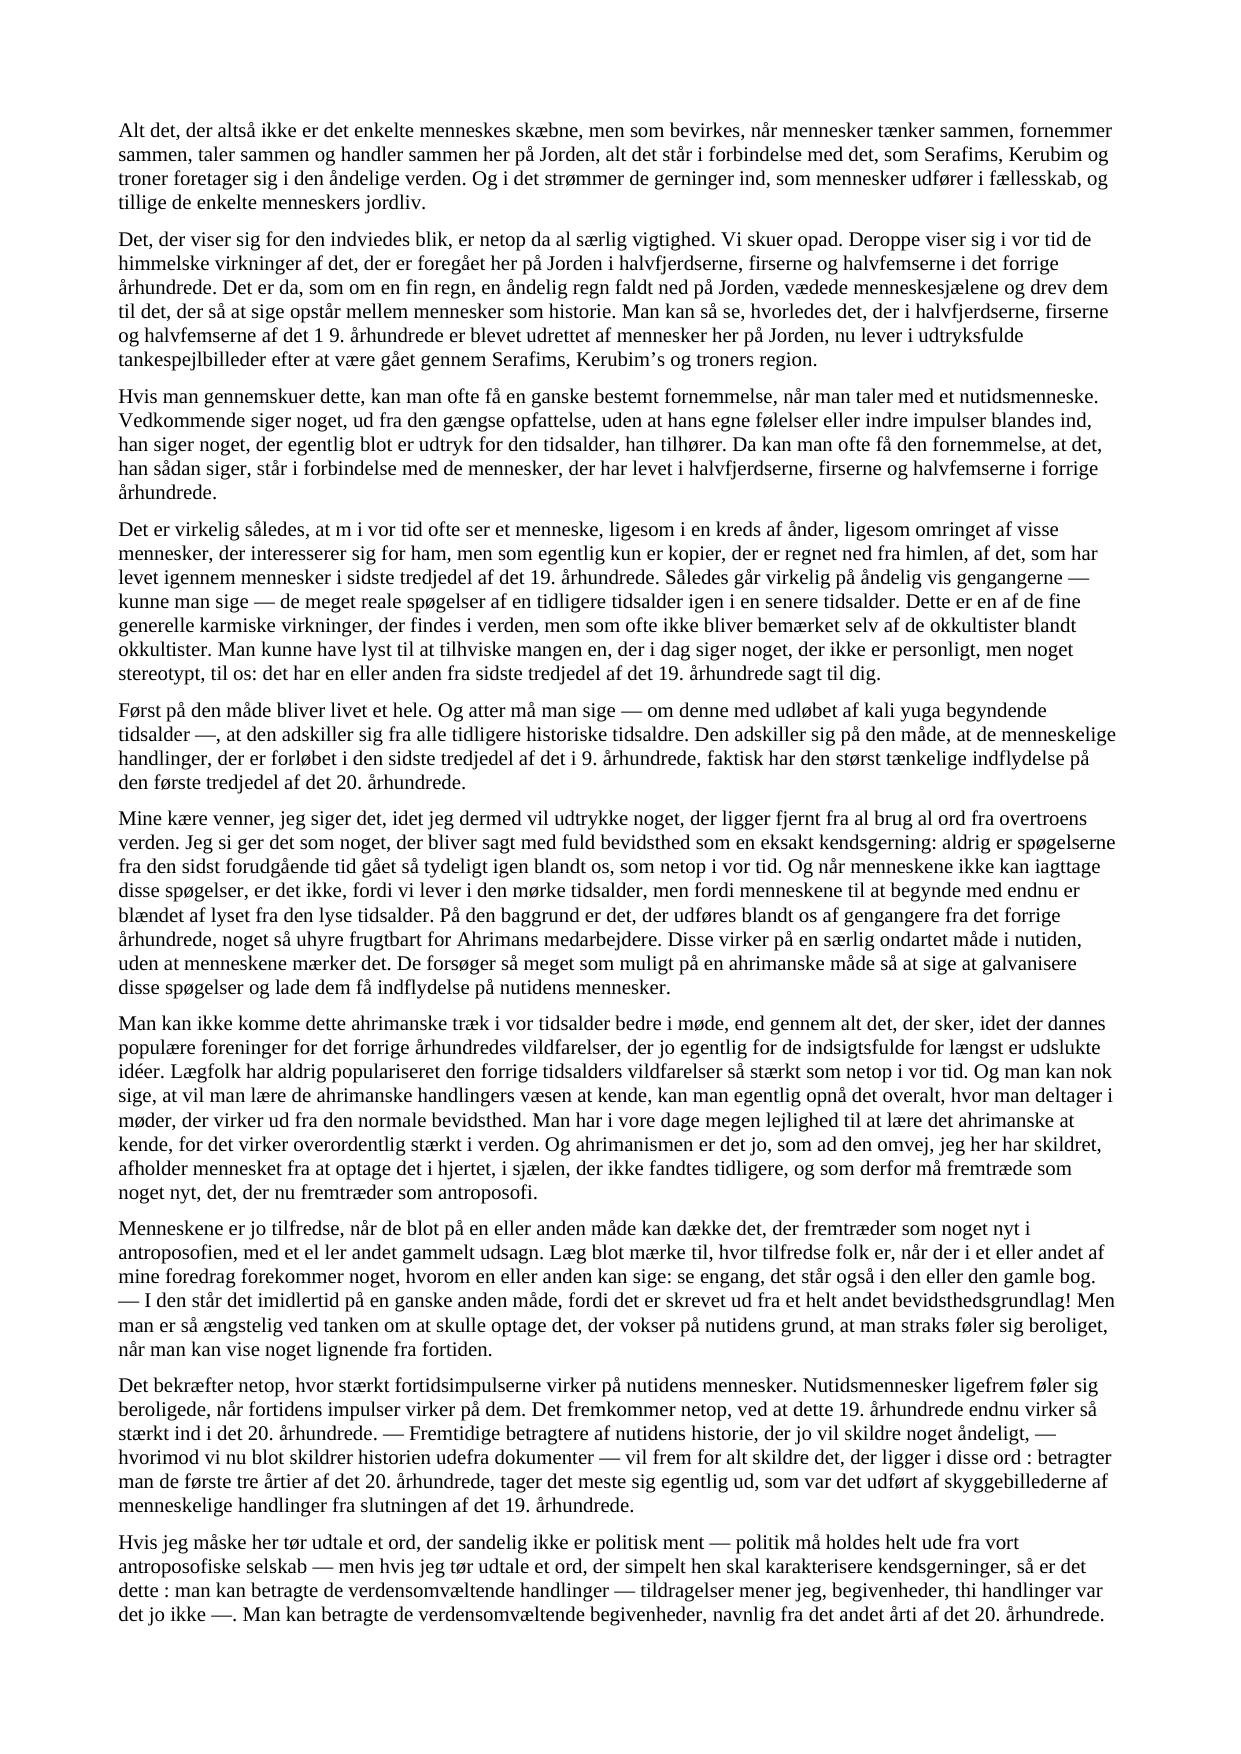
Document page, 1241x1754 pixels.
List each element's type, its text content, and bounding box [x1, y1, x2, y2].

text Mine kære venner, jeg siger det, idet jeg dermed vil udtrykke noget, der ligger fjernt fra al brug al ord fra overtroens verden. Jeg si ger det som noget, der bliver sagt med fuld bevidsthed som en eksakt kendsgerning: aldrig er spøgelserne fra den sidst forudgående tid gået så tydeligt igen blandt os, som netop i vor tid. Og når menneskene ikke kan iagttage disse spøgelser, er det ikke, fordi vi lever i den mørke tidsalder, men fordi menneskene til at begynde med endnu er blændet af lyset fra den lyse tidsalder. På den baggrund er det, der udføres blandt os af gengangere fra det forrige århundrede, noget så uhyre frugtbart for Ahrimans medarbejdere. Disse virker på en særlig ondartet måde i nutiden, uden at menneskene mærker det. De forsøger så meget som muligt på en ahrimanske måde så at sige at galvanisere disse spøgelser og lade dem få indflydelse på nutidens mennesker. [118, 806, 1122, 999]
text Det, der viser sig for den indviedes blik, er netop da al særlig vigtighed. Vi skuer opad. Deroppe viser sig i vor tid de himmelske virkninger af det, der er foregået her på Jorden i halvfjerdserne, firserne og halvfemserne i det forrige århundrede. Det er da, som om en fin regn, en åndelig regn faldt ned på Jorden, vædede menneskesjælene og drev dem til det, der så at sige opstår mellem mennesker som historie. Man kan så se, hvorledes det, der i halvfjerdserne, firserne og halvfemserne af det 1 9. århundrede er blevet udrettet af mennesker her på Jorden, nu lever i udtryksfulde tankespejlbilleder efter at være gået gennem Serafims, Kerubim’s og troners region. [118, 227, 1122, 371]
text Det bekræfter netop, hvor stærkt fortidsimpulserne virker på nutidens mennesker. Nutidsmennesker ligefrem føler sig beroligede, når fortidens impulser virker på dem. Det fremkommer netop, ved at dette 19. århundrede endnu virker så stærkt ind i det 20. århundrede. — Fremtidige betragtere af nutidens historie, der jo vil skildre noget åndeligt, — hvorimod vi nu blot skildrer historien udefra dokumenter — vil frem for alt skildre det, der ligger i disse ord : betragter man de første tre årtier af det 20. århundrede, tager det meste sig egentlig ud, som var det udført af skyggebillederne af menneskelige handlinger fra slutningen af det 19. århundrede. [118, 1373, 1122, 1517]
text Hvis man gennemskuer dette, kan man ofte få en ganske bestemt fornemmelse, når man taler med et nutidsmenneske. Vedkommende siger noget, ud fra den gængse opfattelse, uden at hans egne følelser eller indre impulser blandes ind, han siger noget, der egentlig blot er udtryk for den tidsalder, han tilhører. Da kan man ofte få den fornemmelse, at det, han sådan siger, står i forbindelse med de mennesker, der har levet i halvfjerdserne, firserne og halvfemserne i forrige århundrede. [118, 384, 1122, 504]
text Man kan ikke komme dette ahrimanske træk i vor tidsalder bedre i møde, end gennem alt det, der sker, idet der dannes populære foreninger for det forrige århundredes vildfarelser, der jo egentlig for de indsigtsfulde for længst er udslukte idéer. Lægfolk har aldrig populariseret den forrige tidsalders vildfarelser så stærkt som netop i vor tid. Og man kan nok sige, at vil man lære de ahrimanske handlingers væsen at kende, kan man egentlig opnå det overalt, hvor man deltager i møder, der virker ud fra den normale bevidsthed. Man har i vore dage megen lejlighed til at lære det ahrimanske at kende, for det virker overordentlig stærkt i verden. Og ahrimanismen er det jo, som ad den omvej, jeg her har skildret, afholder mennesket fra at optage det i hjertet, i sjælen, der ikke fandtes tidligere, og som derfor må fremtræde som noget nyt, det, der nu fremtræder som antroposofi. [118, 1011, 1122, 1204]
text Alt det, der altså ikke er det enkelte menneskes skæbne, men som bevirkes, når mennesker tænker sammen, fornemmer sammen, taler sammen og handler sammen her på Jorden, alt det står i forbindelse med det, som Serafims, Kerubim og troner foretager sig i den åndelige verden. Og i det strømmer de gerninger ind, som mennesker udfører i fællesskab, og tillige de enkelte menneskers jordliv. [118, 118, 1122, 214]
text Hvis jeg måske her tør udtale et ord, der sandelig ikke er politisk ment — politik må holdes helt ude fra vort antroposofiske selskab — men hvis jeg tør udtale et ord, der simpelt hen skal karakterisere kendsgerninger, så er det dette : man kan betragte de verdensomvæltende handlinger — tildragelser mener jeg, begivenheder, thi handlinger var det jo ikke —. Man kan betragte de verdensomvæltende begivenheder, navnlig fra det andet årti af det 20. århundrede. [118, 1530, 1122, 1626]
text Menneskene er jo tilfredse, når de blot på en eller anden måde kan dække det, der fremtræder som noget nyt i antroposofien, med et el ler andet gammelt udsagn. Læg blot mærke til, hvor tilfredse folk er, når der i et eller andet af mine foredrag forekommer noget, hvorom en eller anden kan sige: se engang, det står også i den eller den gamle bog. — I den står det imidlertid på en ganske anden måde, fordi det er skrevet ud fra et helt andet bevidsthedsgrundlag! Men man er så ængstelig ved tanken om at skulle optage det, der vokser på nutidens grund, at man straks føler sig beroliget, når man kan vise noget lignende fra fortiden. [118, 1216, 1122, 1361]
text Det er virkelig således, at m i vor tid ofte ser et menneske, ligesom i en kreds af ånder, ligesom omringet af visse mennesker, der interesserer sig for ham, men som egentlig kun er kopier, der er regnet ned fra himlen, af det, som har levet igennem mennesker i sidste tredjedel af det 19. århundrede. Således går virkelig på åndelig vis gengangerne — kunne man sige — de meget reale spøgelser af en tidligere tidsalder igen i en senere tidsalder. Dette er en af de fine generelle karmiske virkninger, der findes i verden, men som ofte ikke bliver bemærket selv af de okkultister blandt okkultister. Man kunne have lyst til at tilhviske mangen en, der i dag siger noget, der ikke er personligt, men noget stereotypt, til os: det har en eller anden fra sidste tredjedel af det 19. århundrede sagt til dig. [118, 517, 1122, 685]
text Først på den måde bliver livet et hele. Og atter må man sige — om denne med udløbet af kali yuga begyndende tidsalder —, at den adskiller sig fra alle tidligere historiske tidsaldre. Den adskiller sig på den måde, at de menneskelige handlinger, der er forløbet i den sidste tredjedel af det i 9. århundrede, faktisk har den størst tænkelige indflydelse på den første tredjedel af det 20. århundrede. [118, 697, 1122, 794]
